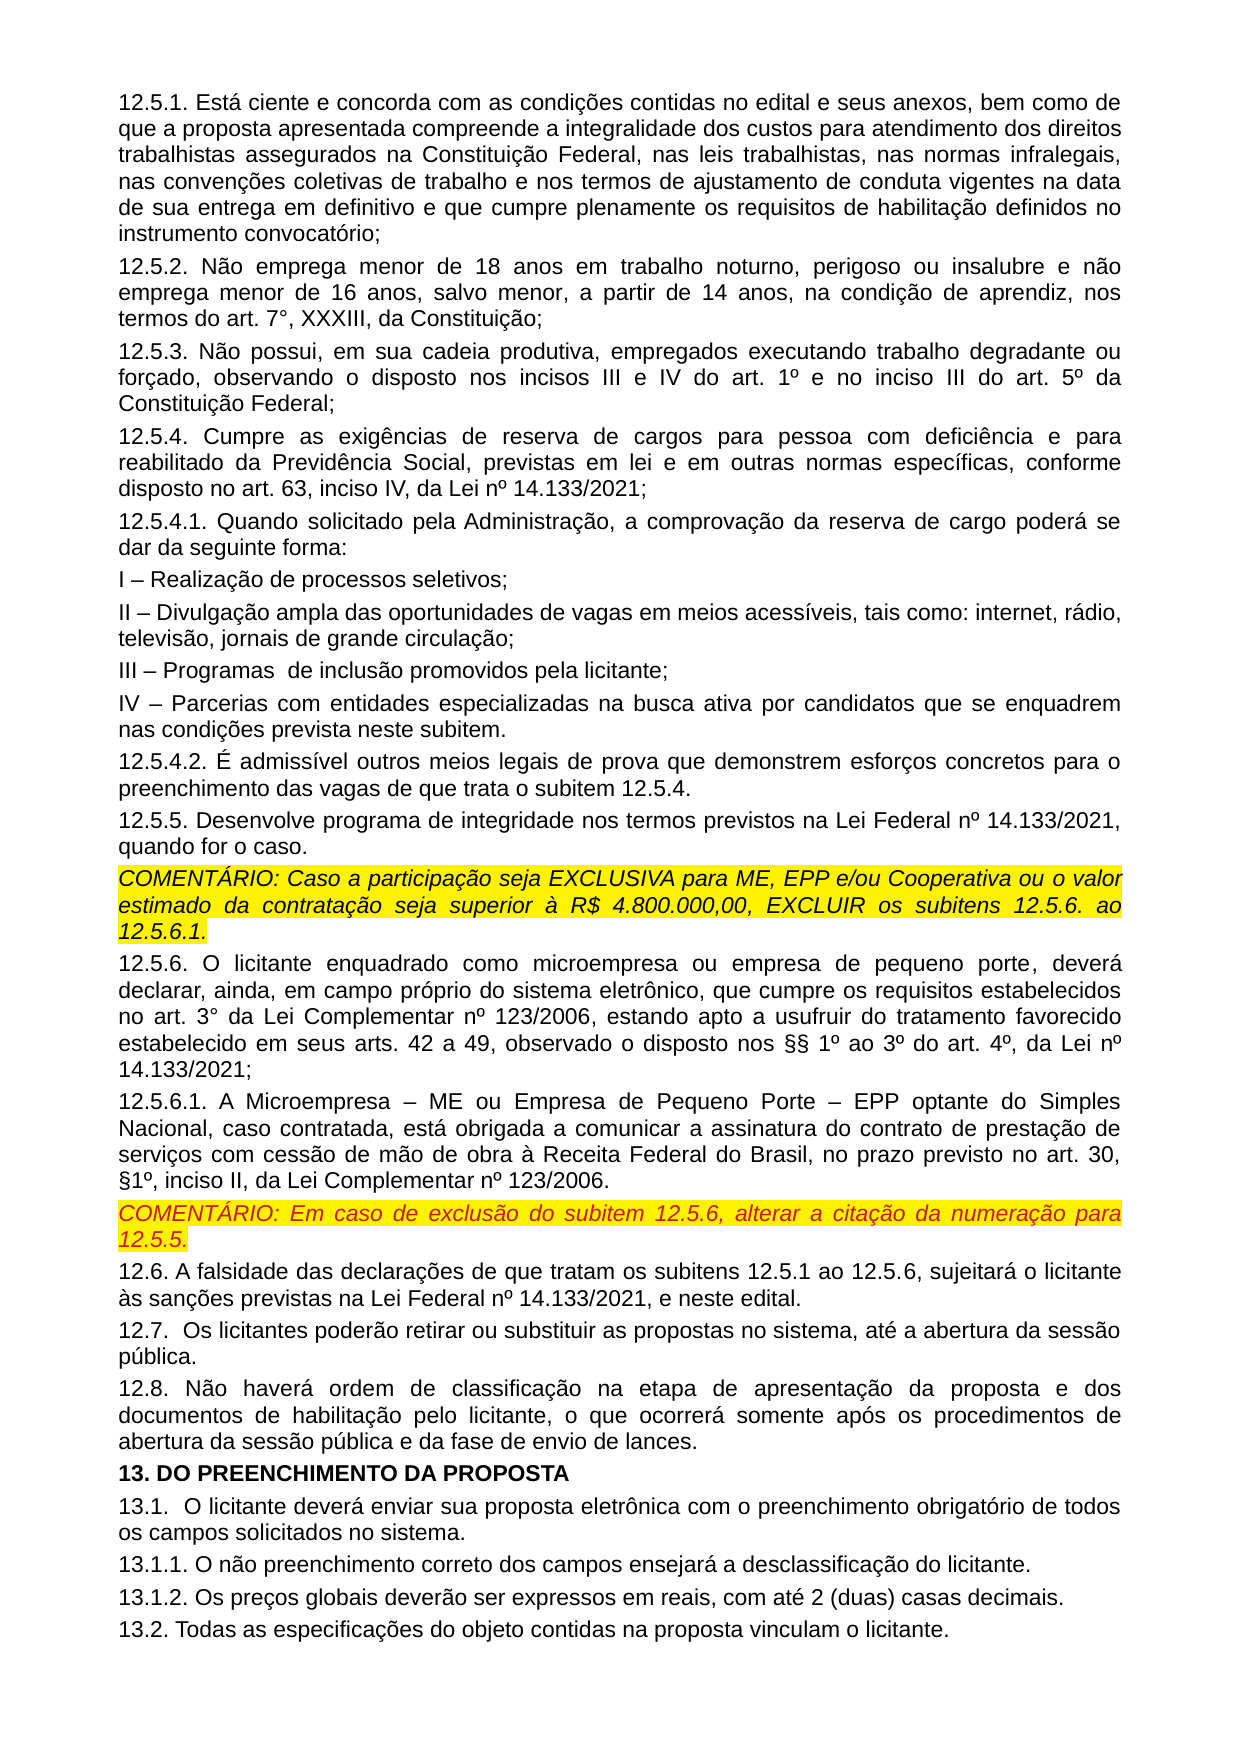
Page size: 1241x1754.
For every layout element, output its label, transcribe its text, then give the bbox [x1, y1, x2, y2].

text 12.5.5. Desenvolve programa de integridade nos termos previstos na Lei Federal nº 14.133/2021, quando for o caso. [118, 807, 1122, 859]
text 12.5.4.1. Quando solicitado pela Administração, a comprovação da reserva de cargo poderá se dar da seguinte forma: [118, 508, 1122, 560]
text IV – Parcerias com entidades especializadas na busca ativa por candidatos que se enquadrem nas condições prevista neste subitem. [118, 689, 1122, 742]
text 12.5.6. O licitante enquadrado como microempresa ou empresa de pequeno porte, deverá declarar, ainda, em campo próprio do sistema eletrônico, que cumpre os requisitos estabelecidos no art. 3° da Lei Complementar nº 123/2006, estando apto a usufruir do tratamento favorecido estabelecido em seus arts. 42 a 49, observado o disposto nos §§ 1º ao 3º do art. 4º, da Lei nº 14.133/2021; [118, 950, 1122, 1082]
text 12.5.4. Cumpre as exigências de reserva de cargos para pessoa com deficiência e para reabilitado da Previdência Social, previstas em lei e em outras normas específicas, conforme disposto no art. 63, inciso IV, da Lei nº 14.133/2021; [118, 423, 1122, 502]
text 13.2. Todas as especificações do objeto contidas na proposta vinculam o licitante. [118, 1616, 1122, 1642]
text 12.5.4.2. É admissível outros meios legais de prova que demonstrem esforços concretos para o preenchimento das vagas de que trata o subitem 12.5.4. [118, 748, 1122, 801]
text 13.1. O licitante deverá enviar sua proposta eletrônica com o preenchimento obrigatório de todos os campos solicitados no sistema. [118, 1493, 1122, 1545]
text II – Divulgação ampla das oportunidades de vagas em meios acessíveis, tais como: internet, rádio, televisão, jornais de grande circulação; [118, 598, 1122, 651]
text COMENTÁRIO: Em caso de exclusão do subitem 12.5.6, alterar a citação da numeração para 12.5.5. [118, 1199, 1122, 1252]
text 12.5.3. Não possui, em sua cadeia produtiva, empregados executando trabalho degradante ou forçado, observando o disposto nos incisos III e IV do art. 1º e no inciso III do art. 5º da Constituição Federal; [118, 338, 1122, 417]
text 13.1.2. Os preços globais deverão ser expressos em reais, com até 2 (duas) casas decimais. [118, 1584, 1122, 1610]
text III – Programas de inclusão promovidos pela licitante; [118, 657, 1122, 683]
text 12.5.1. Está ciente e concorda com as condições contidas no edital e seus anexos, bem como de que a proposta apresentada compreende a integralidade dos custos para atendimento dos direitos trabalhistas assegurados na Constituição Federal, nas leis trabalhistas, nas normas infralegais, nas convenções coletivas de trabalho e nos termos de ajustamento de conduta vigentes na data de sua entrega em definitivo e que cumpre plenamente os requisitos de habilitação definidos no instrumento convocatório; [118, 88, 1122, 247]
text 12.6. A falsidade das declarações de que tratam os subitens 12.5.1 ao 12.5.6, sujeitará o licitante às sanções previstas na Lei Federal nº 14.133/2021, e neste edital. [118, 1258, 1122, 1311]
text 12.5.2. Não emprega menor de 18 anos em trabalho noturno, perigoso ou insalubre e não emprega menor de 16 anos, salvo menor, a partir de 14 anos, na condição de aprendiz, nos termos do art. 7°, XXXIII, da Constituição; [118, 253, 1122, 332]
text COMENTÁRIO: Caso a participação seja EXCLUSIVA para ME, EPP e/ou Cooperativa ou o valor estimado da contratação seja superior à R$ 4.800.000,00, EXCLUIR os subitens 12.5.6. ao 12.5.6.1. [118, 865, 1122, 944]
text I – Realização de processos seletivos; [118, 566, 1122, 593]
text 13. DO PREENCHIMENTO DA PROPOSTA [118, 1460, 1122, 1487]
text 12.8. Não haverá ordem de classificação na etapa de apresentação da proposta e dos documentos de habilitação pelo licitante, o que ocorrerá somente após os procedimentos de abertura da sessão pública e da fase de envio de lances. [118, 1375, 1122, 1454]
text 12.7. Os licitantes poderão retirar ou substituir as propostas no sistema, até a abertura da sessão pública. [118, 1317, 1122, 1369]
text 12.5.6.1. A Microempresa – ME ou Empresa de Pequeno Porte – EPP optante do Simples Nacional, caso contratada, está obrigada a comunicar a assinatura do contrato de prestação de serviços com cessão de mão de obra à Receita Federal do Brasil, no prazo previsto no art. 30, §1º, inciso II, da Lei Complementar nº 123/2006. [118, 1088, 1122, 1193]
text 13.1.1. O não preenchimento correto dos campos ensejará a desclassificação do licitante. [118, 1551, 1122, 1578]
